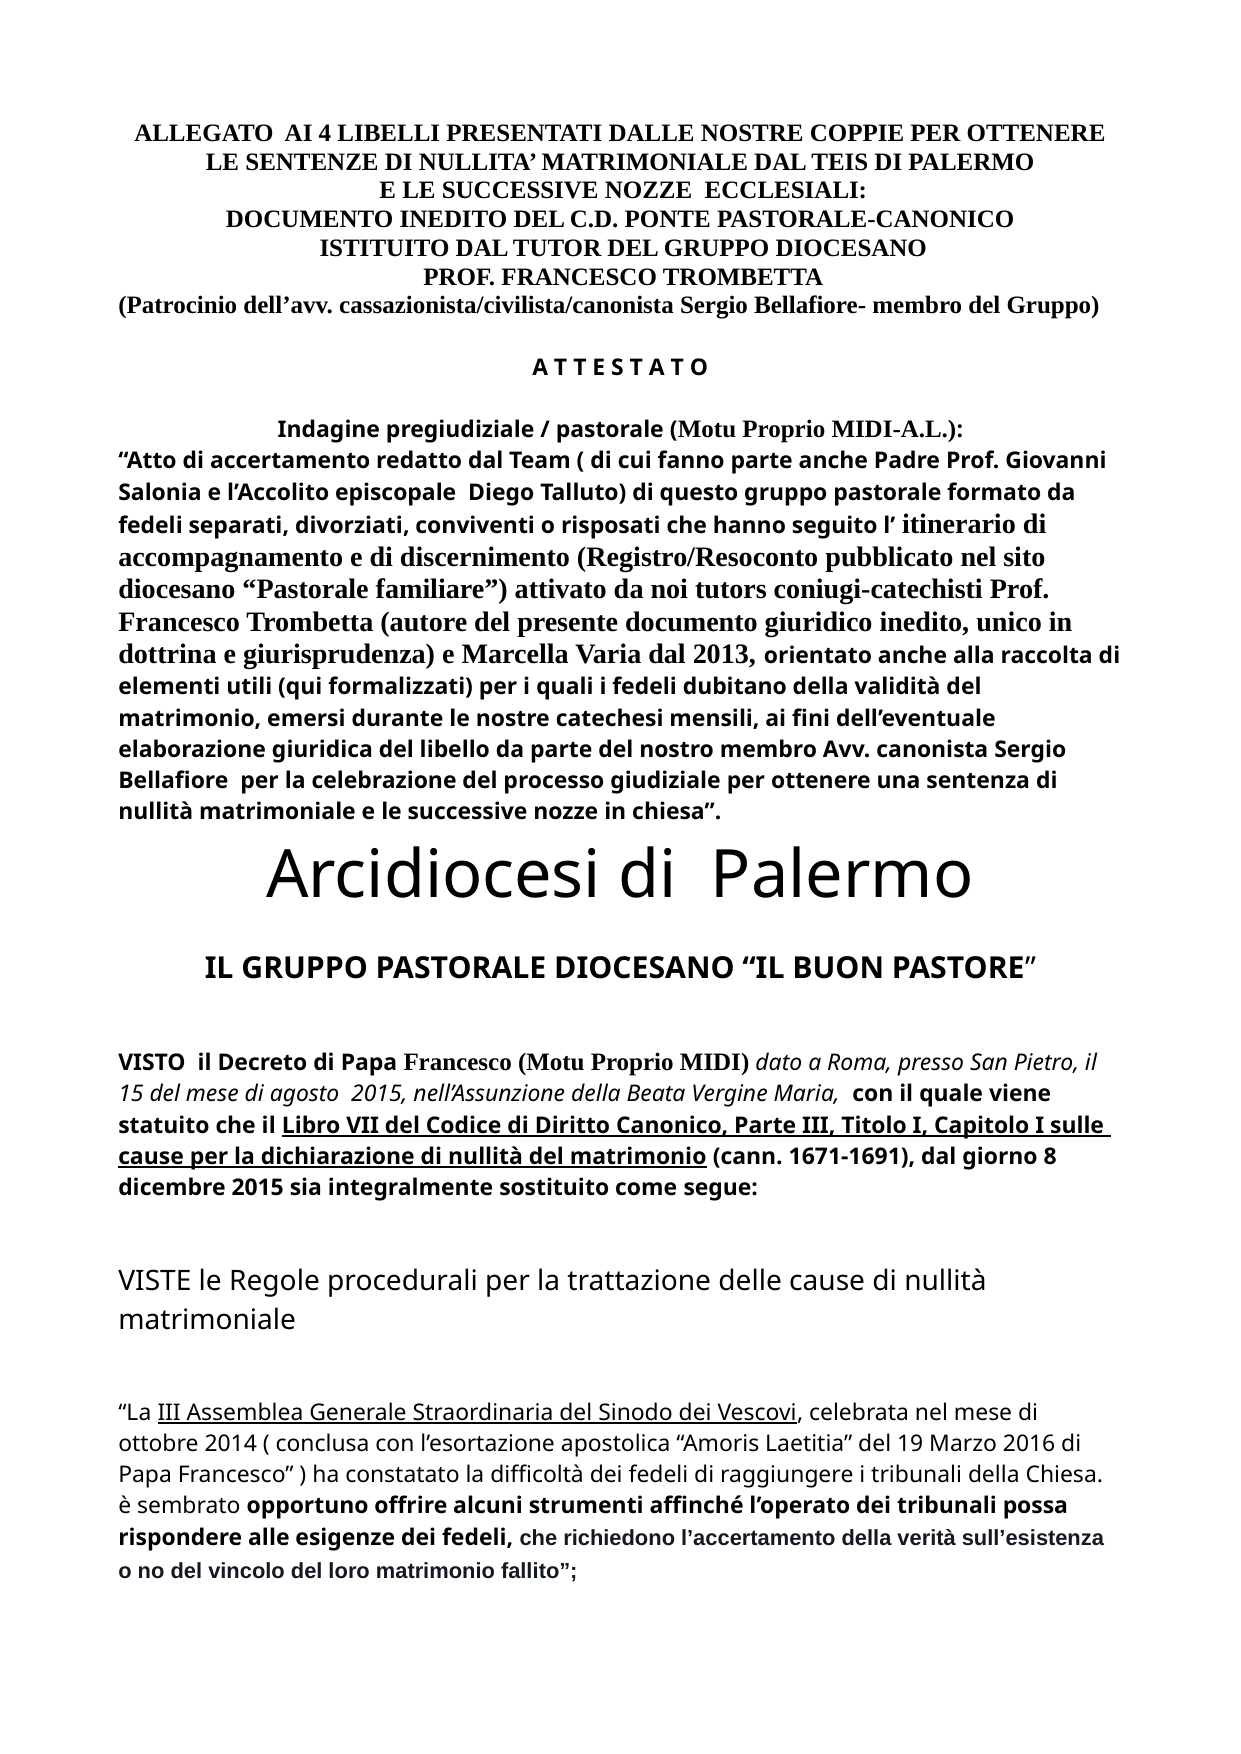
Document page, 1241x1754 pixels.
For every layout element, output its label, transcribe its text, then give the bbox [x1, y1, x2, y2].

text A T T E S T A T O [118, 351, 1122, 382]
text VISTO il Decreto di Papa Francesco (Motu Proprio MIDI) dato a Roma, presso San Pietro, il 15 del mese di agosto 2015, nell’Assunzione della Beata Vergine Maria, con il quale viene statuito che il Libro VII del Codice di Diritto Canonico, Parte III, Titolo I, Capitolo I sulle cause per la dichiarazione di nullità del matrimonio (cann. 1671-1691), dal giorno 8 dicembre 2015 sia integralmente sostituito come segue: [118, 1046, 1122, 1202]
text ISTITUITO DAL TUTOR DEL GRUPPO DIOCESANO [118, 233, 1122, 262]
text DOCUMENTO INEDITO DEL C.D. PONTE PASTORALE-CANONICO [118, 204, 1122, 233]
text VISTE le Regole procedurali per la trattazione delle cause di nullità matrimoniale [118, 1261, 1122, 1337]
text E LE SUCCESSIVE NOZZE ECCLESIALI: [118, 176, 1122, 204]
text Indagine pregiudiziale / pastorale (Motu Proprio MIDI-A.L.): [118, 413, 1122, 444]
text (Patrocinio dell’avv. cassazionista/civilista/canonista Sergio Bellafiore- membro del Gruppo) [118, 291, 1122, 319]
text “Atto di accertamento redatto dal Team ( di cui fanno parte anche Padre Prof. Giovanni Salonia e l’Accolito episcopale Diego Talluto) di questo gruppo pastorale formato da fedeli separati, divorziati, conviventi o risposati che hanno seguito l’ itinerario di accompagnamento e di discernimento (Registro/Resoconto pubblicato nel sito diocesano “Pastorale familiare”) attivato da noi tutors coniugi-catechisti Prof. Francesco Trombetta (autore del presente documento giuridico inedito, unico in dottrina e giurisprudenza) e Marcella Varia dal 2013, orientato anche alla raccolta di elementi utili (qui formalizzati) per i quali i fedeli dubitano della validità del matrimonio, emersi durante le nostre catechesi mensili, ai fini dell’eventuale elaborazione giuridica del libello da parte del nostro membro Avv. canonista Sergio Bellafiore per la celebrazione del processo giudiziale per ottenere una sentenza di nullità matrimoniale e le successive nozze in chiesa”. [118, 444, 1122, 827]
text PROF. FRANCESCO TROMBETTA [118, 262, 1122, 291]
text “La III Assemblea Generale Straordinaria del Sinodo dei Vescovi, celebrata nel mese di ottobre 2014 ( conclusa con l’esortazione apostolica “Amoris Laetitia” del 19 Marzo 2016 di Papa Francesco” ) ha constatato la difficoltà dei fedeli di raggiungere i tribunali della Chiesa. è sembrato opportuno offrire alcuni strumenti affinché l’operato dei tribunali possa rispondere alle esigenze dei fedeli, che richiedono l’accertamento della verità sull’esistenza o no del vincolo del loro matrimonio fallito”; [118, 1396, 1122, 1583]
text IL GRUPPO PASTORALE DIOCESANO “IL BUON PASTORE” [118, 947, 1122, 988]
text ALLEGATO AI 4 LIBELLI PRESENTATI DALLE NOSTRE COPPIE PER OTTENERE LE SENTENZE DI NULLITA’ MATRIMONIALE DAL TEIS DI PALERMO [118, 118, 1122, 176]
text Arcidiocesi di Palermo [118, 827, 1122, 917]
